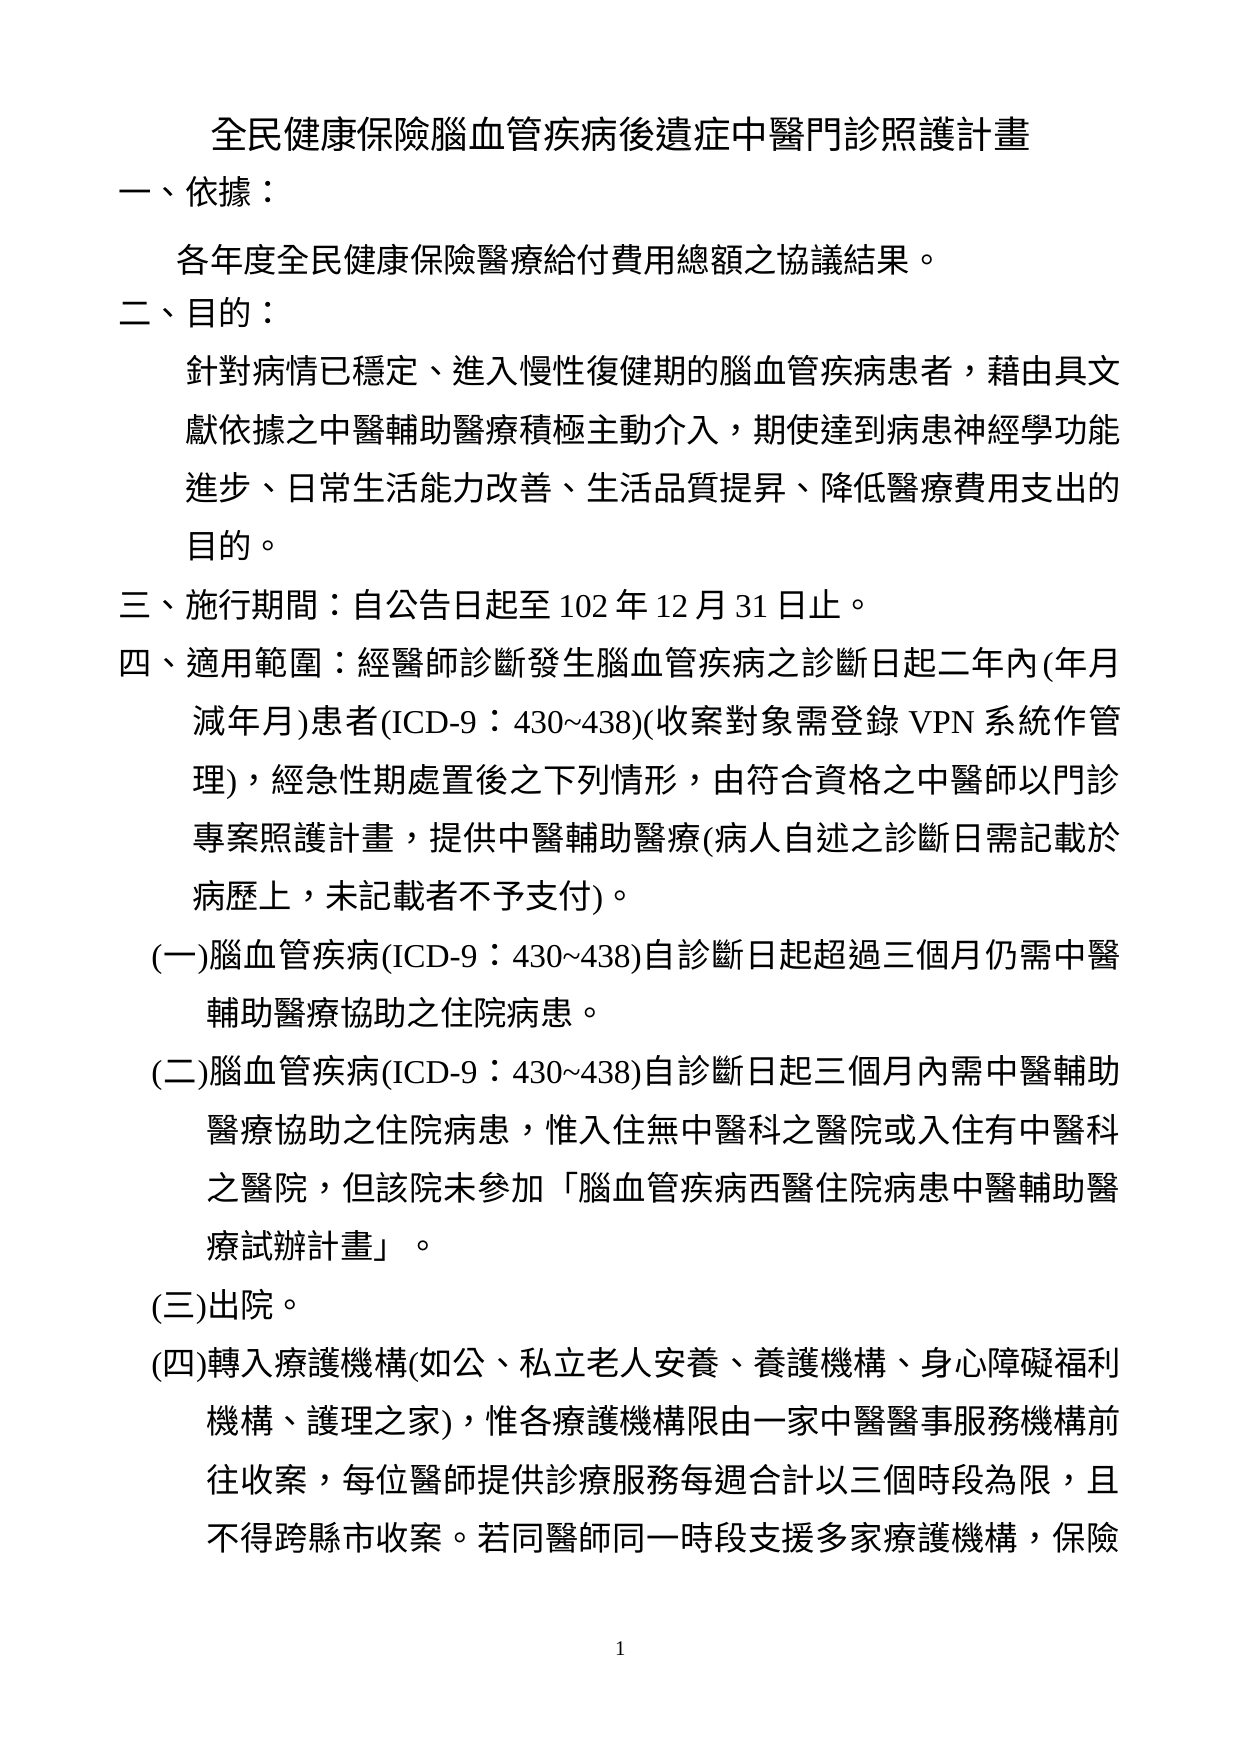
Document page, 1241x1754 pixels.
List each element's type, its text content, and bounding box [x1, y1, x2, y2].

text (三)出院。 [151, 1271, 1122, 1329]
text 四、適用範圍：經醫師診斷發生腦血管疾病之診斷日起二年內(年月減年月)患者(ICD-9：430~438)(收案對象需登錄VPN系統作管理)，經急性期處置後之下列情形，由符合資格之中醫師以門診專案照護計畫，提供中醫輔助醫療(病人自述之診斷日需記載於病歷上，未記載者不予支付)。 [118, 629, 1122, 921]
text (二)腦血管疾病(ICD-9：430~438)自診斷日起三個月內需中醫輔助醫療協助之住院病患，惟入住無中醫科之醫院或入住有中醫科之醫院，但該院未參加「腦血管疾病西醫住院病患中醫輔助醫療試辦計畫」。 [151, 1037, 1122, 1271]
text 二、目的： [118, 279, 1122, 337]
text 各年度全民健康保險醫療給付費用總額之協議結果。 [176, 216, 1122, 279]
text 一、依據： [118, 158, 1122, 216]
text 針對病情已穩定、進入慢性復健期的腦血管疾病患者，藉由具文獻依據之中醫輔助醫療積極主動介入，期使達到病患神經學功能進步、日常生活能力改善、生活品質提昇、降低醫療費用支出的目的。 [185, 337, 1122, 571]
text 全民健康保險腦血管疾病後遺症中醫門診照護計畫 [118, 112, 1122, 158]
text (四)轉入療護機構(如公、私立老人安養、養護機構、身心障礙福利機構、護理之家)，惟各療護機構限由一家中醫醫事服務機構前往收案，每位醫師提供診療服務每週合計以三個時段為限，且不得跨縣市收案。若同醫師同一時段支援多家療護機構，保險 [151, 1329, 1122, 1562]
text 三、施行期間：自公告日起至102年12月31日止。 [118, 571, 1122, 629]
text (一)腦血管疾病(ICD-9：430~438)自診斷日起超過三個月仍需中醫輔助醫療協助之住院病患。 [151, 921, 1122, 1037]
